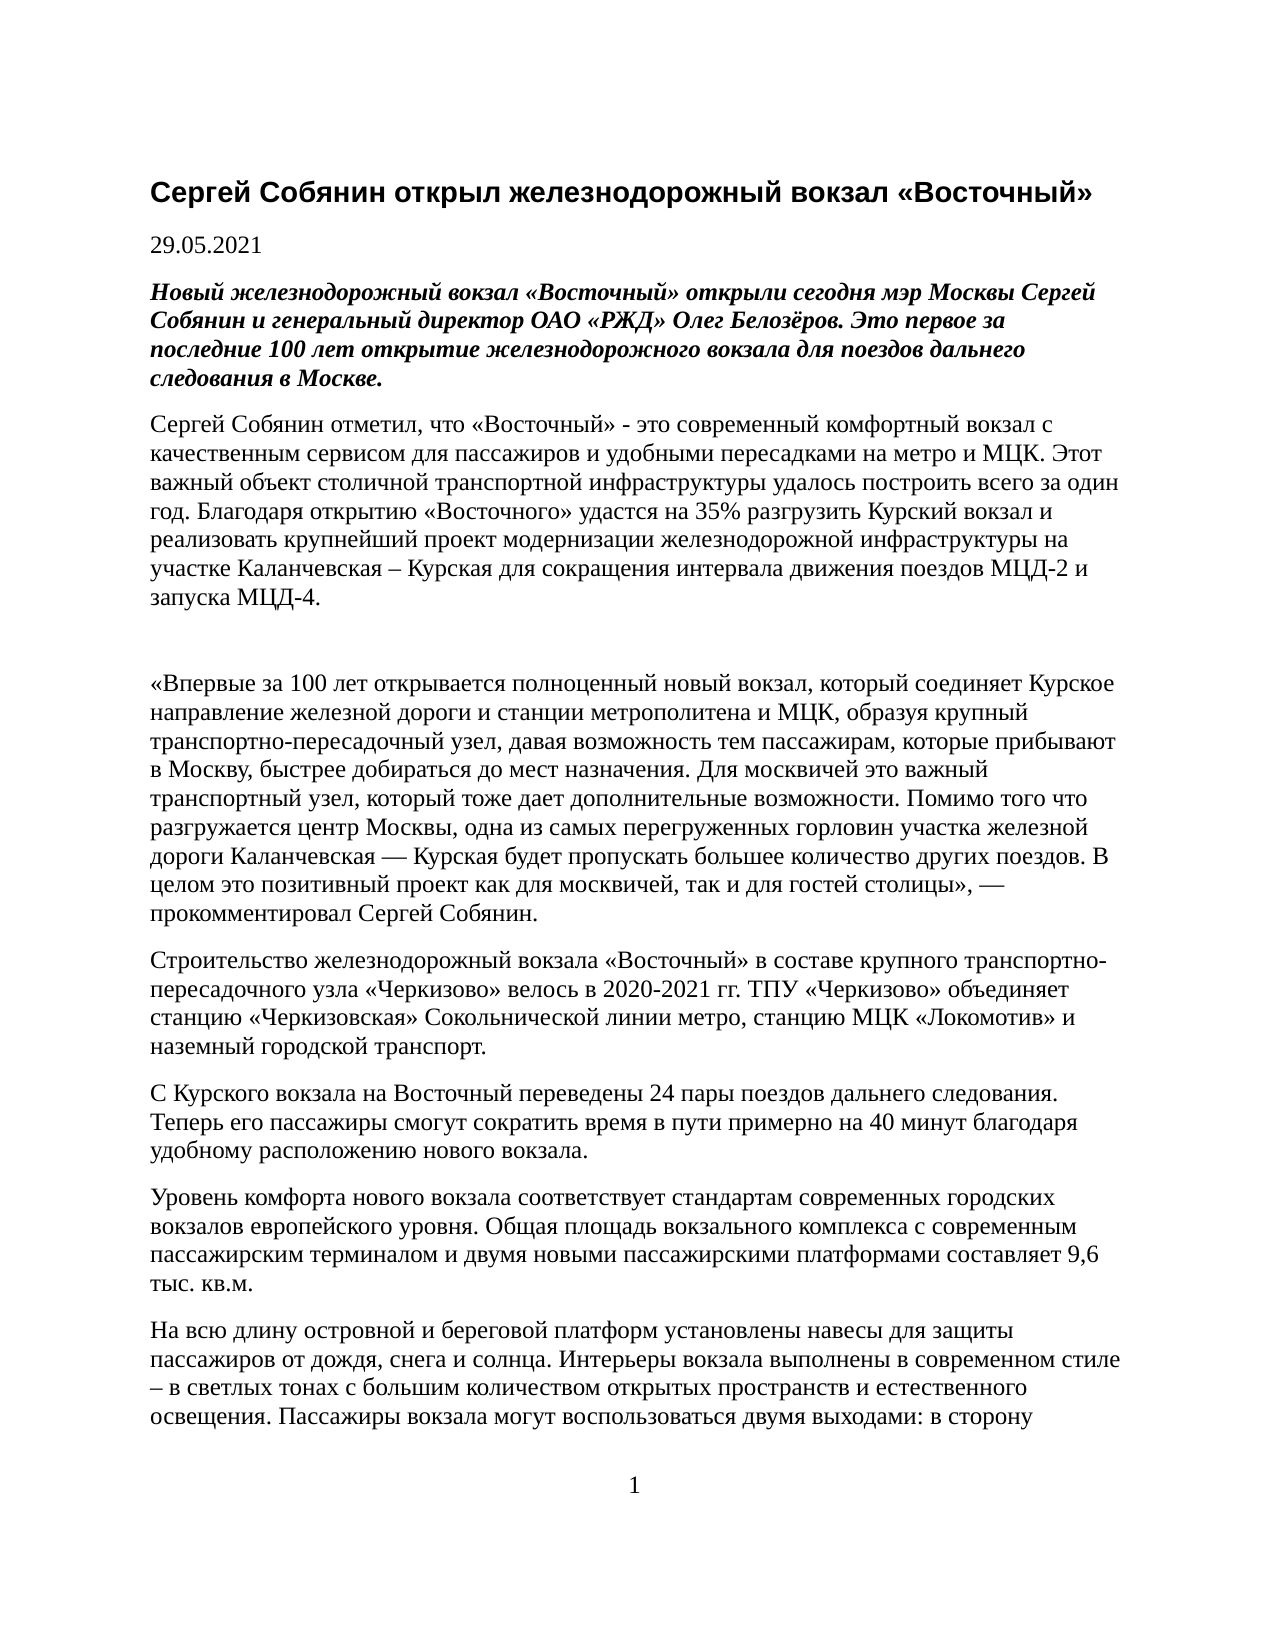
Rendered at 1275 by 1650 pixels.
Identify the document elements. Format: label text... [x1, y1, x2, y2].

text Сергей Собянин отметил, что «Восточный» - это современный комфортный вокзал с качественным сервисом для пассажиров и удобными пересадками на метро и МЦК. Этот важный объект столичной транспортной инфраструктуры удалось построить всего за один год. Благодаря открытию «Восточного» удастся на 35% разгрузить Курский вокзал и реализовать крупнейший проект модернизации железнодорожной инфраструктуры на участке Каланчевская – Курская для сокращения интервала движения поездов МЦД-2 и запуска МЦД-4. «Впервые за 100 лет открывается полноценный новый вокзал, который соединяет Курское направление железной дороги и станции метрополитена и МЦК, образуя крупный транспортно-пересадочный узел, давая возможность тем пассажирам, которые прибывают в Москву, быстрее добираться до мест назначения. Для москвичей это важный транспортный узел, который тоже дает дополнительные возможности. Помимо того что разгружается центр Москвы, одна из самых перегруженных горловин участка железной дороги Каланчевская — Курская будет пропускать большее количество других поездов. В целом это позитивный проект как для москвичей, так и для гостей столицы», — прокомментировал Сергей Собянин. [150, 409, 1125, 927]
text С Курского вокзала на Восточный переведены 24 пары поездов дальнего следования. Теперь его пассажиры смогут сократить время в пути примерно на 40 минут благодаря удобному расположению нового вокзала. [150, 1078, 1125, 1164]
text Новый железнодорожный вокзал «Восточный» открыли сегодня мэр Москвы Сергей Собянин и генеральный директор ОАО «РЖД» Олег Белозёров. Это первое за последние 100 лет открытие железнодорожного вокзала для поездов дальнего следования в Москве. [150, 277, 1125, 392]
text Уровень комфорта нового вокзала соответствует стандартам современных городских вокзалов европейского уровня. Общая площадь вокзального комплекса с современным пассажирским терминалом и двумя новыми пассажирскими платформами составляет 9,6 тыс. кв.м. [150, 1182, 1125, 1297]
text На всю длину островной и береговой платформ установлены навесы для защиты пассажиров от дождя, снега и солнца. Интерьеры вокзала выполнены в современном стиле – в светлых тонах с большим количеством открытых пространств и естественного освещения. Пассажиры вокзала могут воспользоваться двумя выходами: в сторону [150, 1315, 1125, 1430]
text Строительство железнодорожный вокзала «Восточный» в составе крупного транспортно-пересадочного узла «Черкизово» велось в 2020-2021 гг. ТПУ «Черкизово» объединяет станцию «Черкизовская» Сокольнической линии метро, станцию МЦК «Локомотив» и наземный городской транспорт. [150, 945, 1125, 1060]
subtitle Сергей Собянин открыл железнодорожный вокзал «Восточный» [150, 175, 1125, 208]
text 29.05.2021 [150, 230, 1125, 259]
